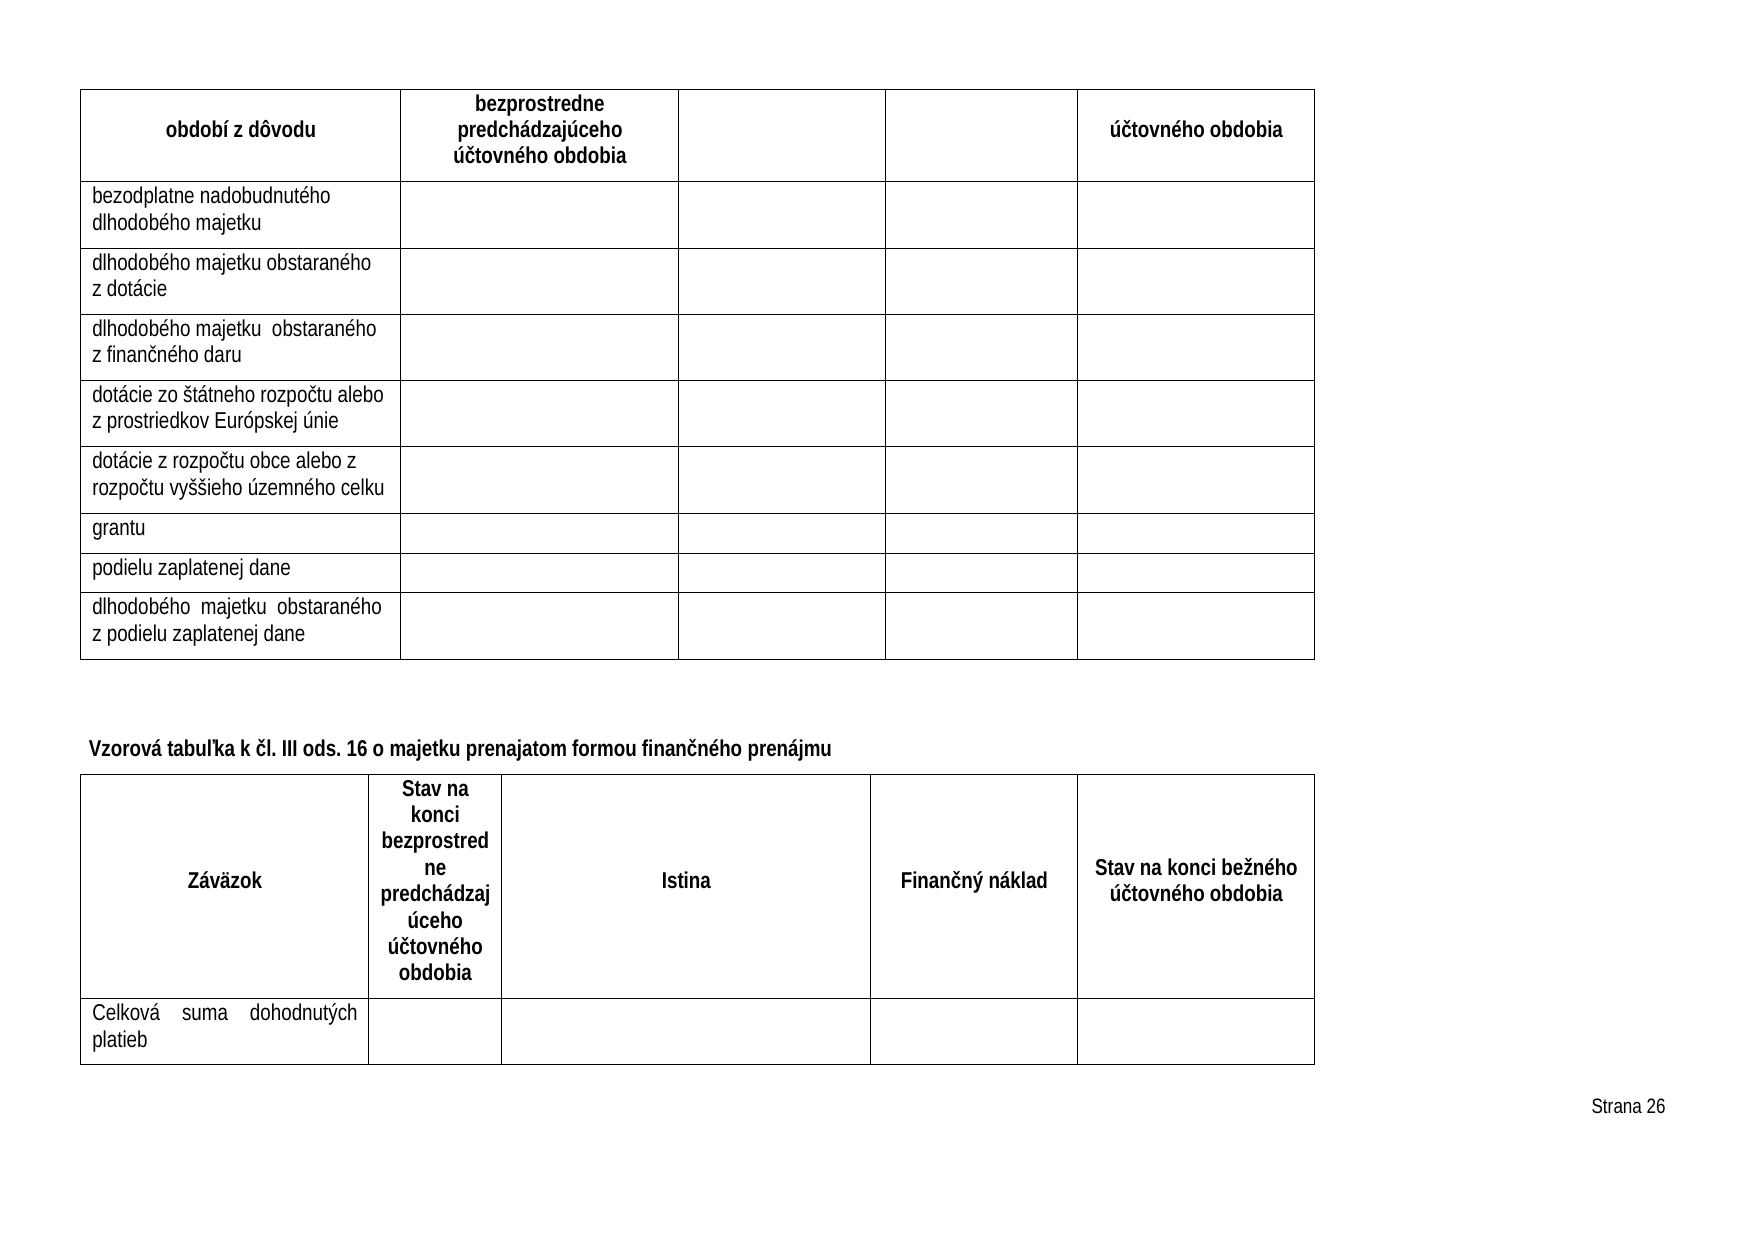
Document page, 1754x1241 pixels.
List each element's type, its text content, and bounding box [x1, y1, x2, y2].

table_cell [886, 447, 1077, 512]
table_cell [1078, 999, 1314, 1064]
table_cell [679, 447, 885, 512]
table_cell [369, 999, 501, 1064]
table_cell [679, 249, 885, 314]
table_cell [886, 514, 1077, 552]
table_cell dlhodobého majetku obstaraného z finančného daru [81, 315, 400, 380]
table_cell [1078, 249, 1314, 314]
table_cell [1078, 182, 1314, 247]
table_cell podielu zaplatenej dane [81, 554, 400, 592]
table_cell [1078, 315, 1314, 380]
table_header období z dôvodu [81, 90, 400, 181]
table_cell [679, 315, 885, 380]
table_cell dlhodobého majetku obstaraného z podielu zaplatenej dane [81, 593, 400, 658]
table_cell [679, 182, 885, 247]
table_cell [401, 554, 678, 592]
table_header [886, 90, 1077, 181]
table_header Stav na konci bezprostredne predchádzajúceho účtovného obdobia [369, 775, 501, 998]
text Vzorová tabuľka k čl. III ods. 16 o majetku prenajatom formou finančného prenájmu [89, 735, 1665, 761]
table_header [679, 90, 885, 181]
table_header Finančný náklad [871, 775, 1077, 998]
table_cell [401, 315, 678, 380]
table_cell [886, 381, 1077, 446]
table_cell [1078, 447, 1314, 512]
table_cell Celková suma dohodnutých platieb [81, 999, 368, 1064]
table_cell [1078, 381, 1314, 446]
table_cell [401, 182, 678, 247]
table_header Istina [502, 775, 870, 998]
table_header Stav na konci bežného účtovného obdobia [1078, 775, 1314, 998]
table_cell grantu [81, 514, 400, 552]
table_cell [1078, 514, 1314, 552]
table_cell [401, 249, 678, 314]
table_cell [679, 554, 885, 592]
table_cell [1078, 593, 1314, 658]
table_cell [886, 249, 1077, 314]
table_cell [679, 381, 885, 446]
table_cell [679, 514, 885, 552]
table_header bezprostredne predchádzajúceho účtovného obdobia [401, 90, 678, 181]
table_cell [871, 999, 1077, 1064]
table_cell dlhodobého majetku obstaraného z dotácie [81, 249, 400, 314]
table_cell [679, 593, 885, 658]
table_cell [886, 554, 1077, 592]
table_cell [1078, 554, 1314, 592]
table_cell dotácie zo štátneho rozpočtu alebo z prostriedkov Európskej únie [81, 381, 400, 446]
table_cell [502, 999, 870, 1064]
table_cell [886, 315, 1077, 380]
table_cell [401, 514, 678, 552]
table_cell [401, 381, 678, 446]
table_cell dotácie z rozpočtu obce alebo z rozpočtu vyššieho územného celku [81, 447, 400, 512]
table_header účtovného obdobia [1078, 90, 1314, 181]
table_cell [401, 593, 678, 658]
table_cell [401, 447, 678, 512]
table_cell [886, 593, 1077, 658]
table_cell [886, 182, 1077, 247]
table_header Záväzok [81, 775, 368, 998]
table_cell bezodplatne nadobudnutého dlhodobého majetku [81, 182, 400, 247]
